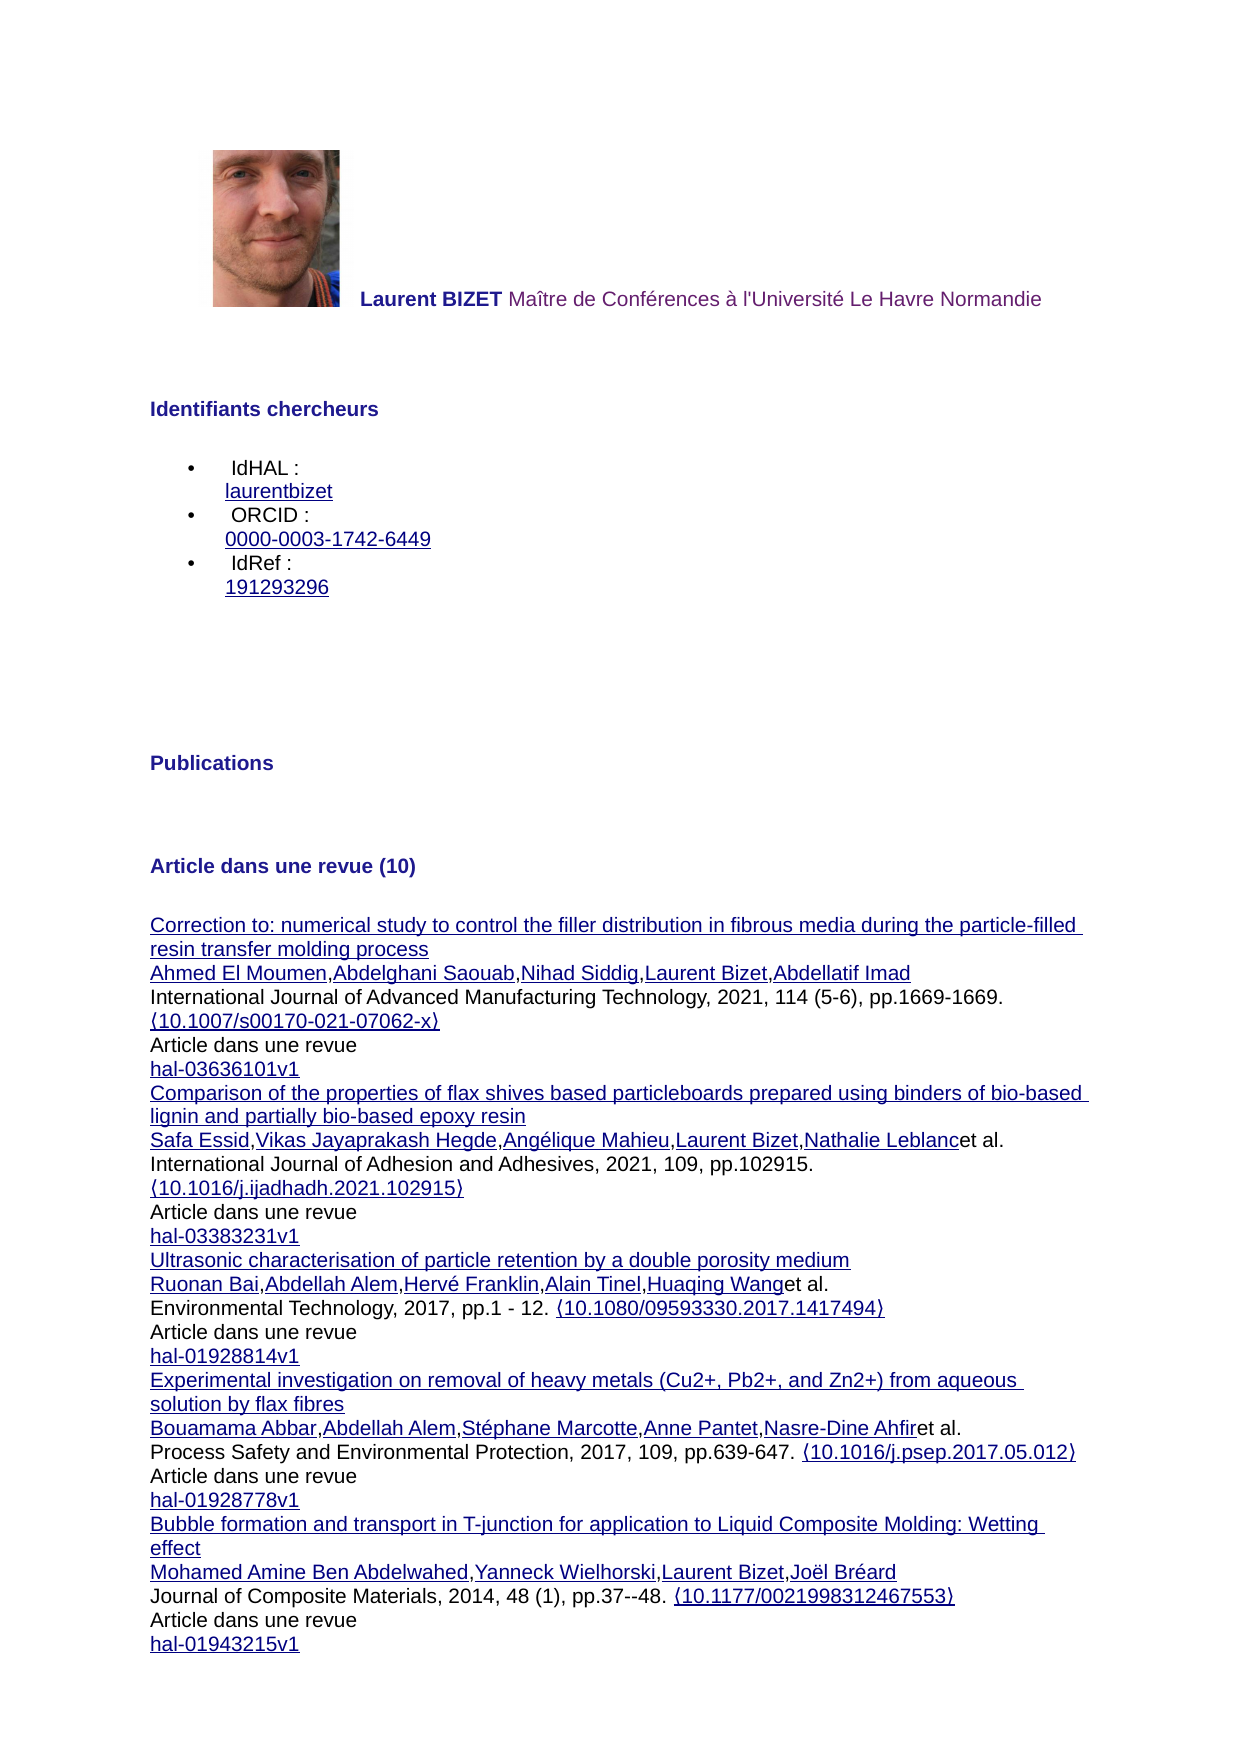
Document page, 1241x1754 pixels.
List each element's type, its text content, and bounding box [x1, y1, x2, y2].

table_cell Bubble formation and transport in T-junction for application to Liquid Composite Molding: Wetting effect Mohamed Amine Ben Abdelwahed,Yanneck Wielhorski,Laurent Bizet,Joël Bréard Journal of Composite Materials, 2014, 48 (1), pp.37--48. ⟨10.1177/0021998312467553⟩ Article dans une revue hal-01943215v1 [150, 1512, 1090, 1655]
subtitle Identifiants chercheurs [150, 397, 1090, 421]
table_header Correction to: numerical study to control the filler distribution in fibrous media during the particle-filled resin transfer molding process Ahmed El Moumen,Abdelghani Saouab,Nihad Siddig,Laurent Bizet,Abdellatif Imad International Journal of Advanced Manufacturing Technology, 2021, 114 (5-6), pp.1669-1669. ⟨10.1007/s00170-021-07062-x⟩ Article dans une revue hal-03636101v1 [150, 913, 1090, 1080]
subtitle Publications [150, 751, 1090, 775]
list laurentbizet [187, 479, 1090, 503]
table_cell Ultrasonic characterisation of particle retention by a double porosity medium Ruonan Bai,Abdellah Alem,Hervé Franklin,Alain Tinel,Huaqing Wanget al. Environmental Technology, 2017, pp.1 - 12. ⟨10.1080/09593330.2017.1417494⟩ Article dans une revue hal-01928814v1 [150, 1248, 1090, 1368]
list 191293296 [187, 575, 1090, 599]
table_cell Comparison of the properties of flax shives based particleboards prepared using binders of bio-based lignin and partially bio-based epoxy resin Safa Essid,Vikas Jayaprakash Hegde,Angélique Mahieu,Laurent Bizet,Nathalie Leblancet al. International Journal of Adhesion and Adhesives, 2021, 109, pp.102915. ⟨10.1016/j.ijadhadh.2021.102915⟩ Article dans une revue hal-03383231v1 [150, 1080, 1090, 1248]
list IdHAL : [187, 455, 1090, 479]
list IdRef : [187, 551, 1090, 575]
table_cell Experimental investigation on removal of heavy metals (Cu2+, Pb2+, and Zn2+) from aqueous solution by flax fibres Bouamama Abbar,Abdellah Alem,Stéphane Marcotte,Anne Pantet,Nasre-Dine Ahfiret al. Process Safety and Environmental Protection, 2017, 109, pp.639-647. ⟨10.1016/j.psep.2017.05.012⟩ Article dans une revue hal-01928778v1 [150, 1368, 1090, 1512]
subtitle Laurent BIZET Maître de Conférences à l'Université Le Havre Normandie [150, 150, 1090, 311]
list 0000-0003-1742-6449 [187, 527, 1090, 551]
list ORCID : [187, 503, 1090, 527]
subtitle Article dans une revue (10) [150, 854, 1090, 878]
picture [197, 150, 355, 307]
